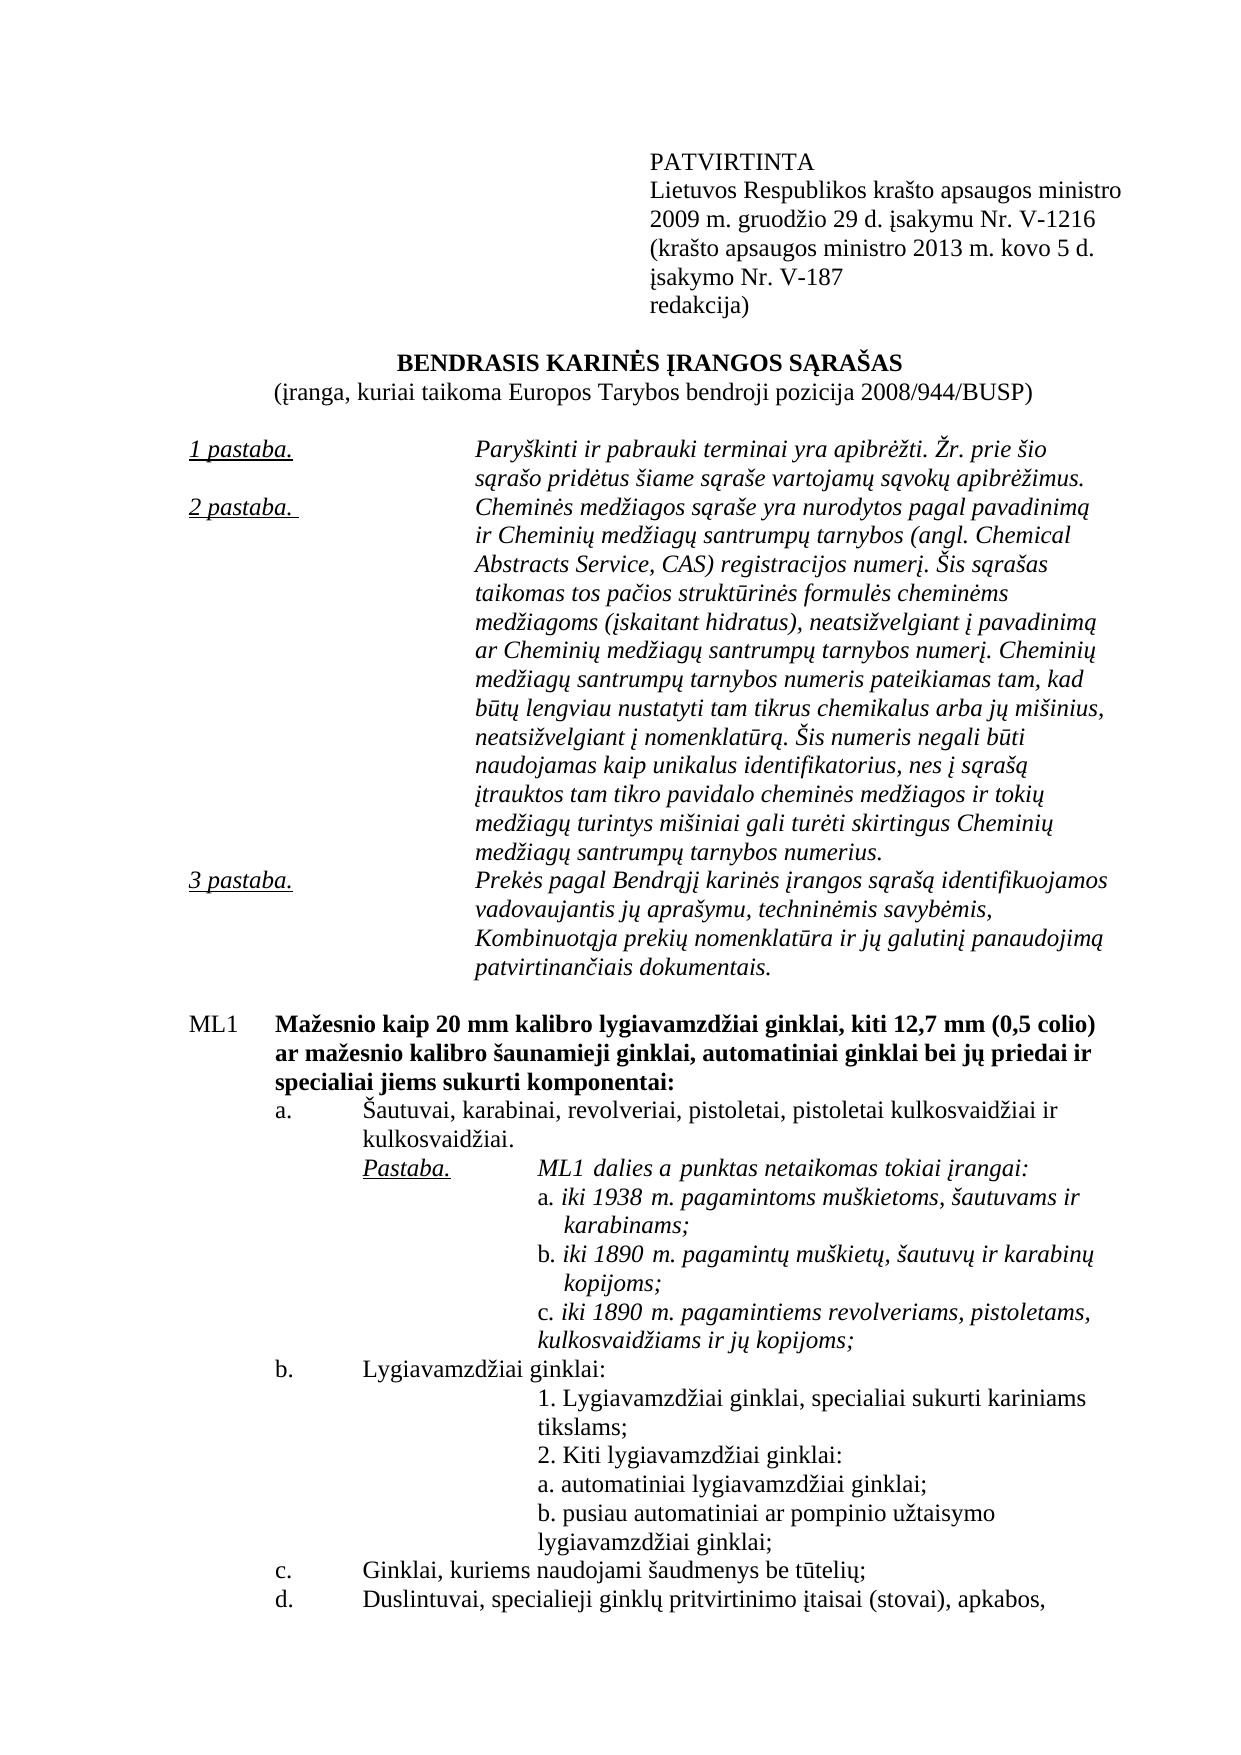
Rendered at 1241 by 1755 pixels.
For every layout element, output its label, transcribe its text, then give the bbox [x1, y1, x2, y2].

table_cell b. [264, 1354, 351, 1383]
table_cell 3 pastaba. [177, 866, 463, 981]
table_cell [351, 1469, 526, 1556]
table_cell Šautuvai, karabinai, revolveriai, pistoletai, pistoletai kulkosvaidžiai ir kulkosvaidžiai. [351, 1096, 1122, 1153]
table_cell c. [264, 1556, 351, 1584]
table_cell Cheminės medžiagos sąraše yra nurodytos pagal pavadinimą ir Cheminių medžiagų santrumpų tarnybos (angl. Chemical Abstracts Service, CAS) registracijos numerį. Šis sąrašas taikomas tos pačios struktūrinės formulės cheminėms medžiagoms (įskaitant hidratus), neatsižvelgiant į pavadinimą ar Cheminių medžiagų santrumpų tarnybos numerį. Cheminių medžiagų santrumpų tarnybos numeris pateikiamas tam, kad būtų lengviau nustatyti tam tikrus chemikalus arba jų mišinius, neatsižvelgiant į nomenklatūrą. Šis numeris negali būti naudojamas kaip unikalus identifikatorius, nes į sąrašą įtrauktos tam tikro pavidalo cheminės medžiagos ir tokių medžiagų turintys mišiniai gali turėti skirtingus Cheminių medžiagų santrumpų tarnybos numerius. [464, 492, 1122, 866]
table_cell [264, 1383, 351, 1469]
table_cell [177, 1469, 263, 1556]
text redakcija) [649, 291, 1122, 319]
table_header Paryškinti ir pabrauki terminai yra apibrėžti. Žr. prie šio sąrašo pridėtus šiame sąraše vartojamų sąvokų apibrėžimus. [464, 434, 1122, 492]
table_cell Lygiavamzdžiai ginklai: [351, 1354, 1122, 1383]
table_cell Duslintuvai, specialieji ginklų pritvirtinimo įtaisai (stovai), apkabos, [351, 1584, 1122, 1613]
table_header Mažesnio kaip 20 mm kalibro lygiavamzdžiai ginklai, kiti 12,7 mm (0,5 colio) ar mažesnio kalibro šaunamieji ginklai, automatiniai ginklai bei jų priedai ir specialiai jiems sukurti komponentai: [264, 1009, 1122, 1096]
table_cell [177, 1383, 263, 1469]
table_header ML1 [177, 1009, 263, 1096]
table_cell Ginklai, kuriems naudojami šaudmenys be tūtelių; [351, 1556, 1122, 1584]
table_cell d. [264, 1584, 351, 1613]
text įsakymo Nr. V-187 [649, 262, 1122, 291]
table_cell a. [264, 1096, 351, 1153]
table_cell [264, 1469, 351, 1556]
table_cell [177, 1354, 263, 1383]
table_cell [177, 1584, 263, 1613]
text Lietuvos Respublikos krašto apsaugos ministro 2009 m. gruodžio 29 d. įsakymu Nr. V-1216 [649, 176, 1122, 233]
text (krašto apsaugos ministro 2013 m. kovo 5 d. [649, 233, 1122, 262]
table_cell Prekės pagal Bendrąjį karinės įrangos sąrašą identifikuojamos vadovaujantis jų aprašymu, techninėmis savybėmis, Kombinuotąja prekių nomenklatūra ir jų galutinį panaudojimą patvirtinančiais dokumentais. [464, 866, 1122, 981]
table_cell [177, 1556, 263, 1584]
table_cell [264, 1153, 351, 1354]
table_cell 1. Lygiavamzdžiai ginklai, specialiai sukurti kariniams tikslams; 2. Kiti lygiavamzdžiai ginklai: [526, 1383, 1122, 1469]
table_cell [177, 1096, 263, 1153]
table_cell [177, 1153, 263, 1354]
table_cell [351, 1383, 526, 1469]
table_cell a. automatiniai lygiavamzdžiai ginklai; b. pusiau automatiniai ar pompinio užtaisymo lygiavamzdžiai ginklai; [526, 1469, 1122, 1556]
table_cell 2 pastaba. [177, 492, 463, 866]
table_cell Pastaba. [351, 1153, 526, 1354]
text Patvirtinta [649, 147, 1122, 176]
table_header 1 pastaba. [177, 434, 463, 492]
table_cell ML1 dalies a punktas netaikomas tokiai įrangai: a. iki 1938 m. pagamintoms muškietoms, šautuvams ir karabinams; b. iki 1890 m. pagamintų muškietų, šautuvų ir karabinų kopijoms; c. iki 1890 m. pagamintiems revolveriams, pistoletams, kulkosvaidžiams ir jų kopijoms; [526, 1153, 1122, 1354]
text BENDRASIS KARINĖS ĮRANGOS SĄRAŠAS [177, 348, 1122, 377]
text (įranga, kuriai taikoma Europos Tarybos bendroji pozicija 2008/944/BUSP) [177, 377, 1122, 406]
